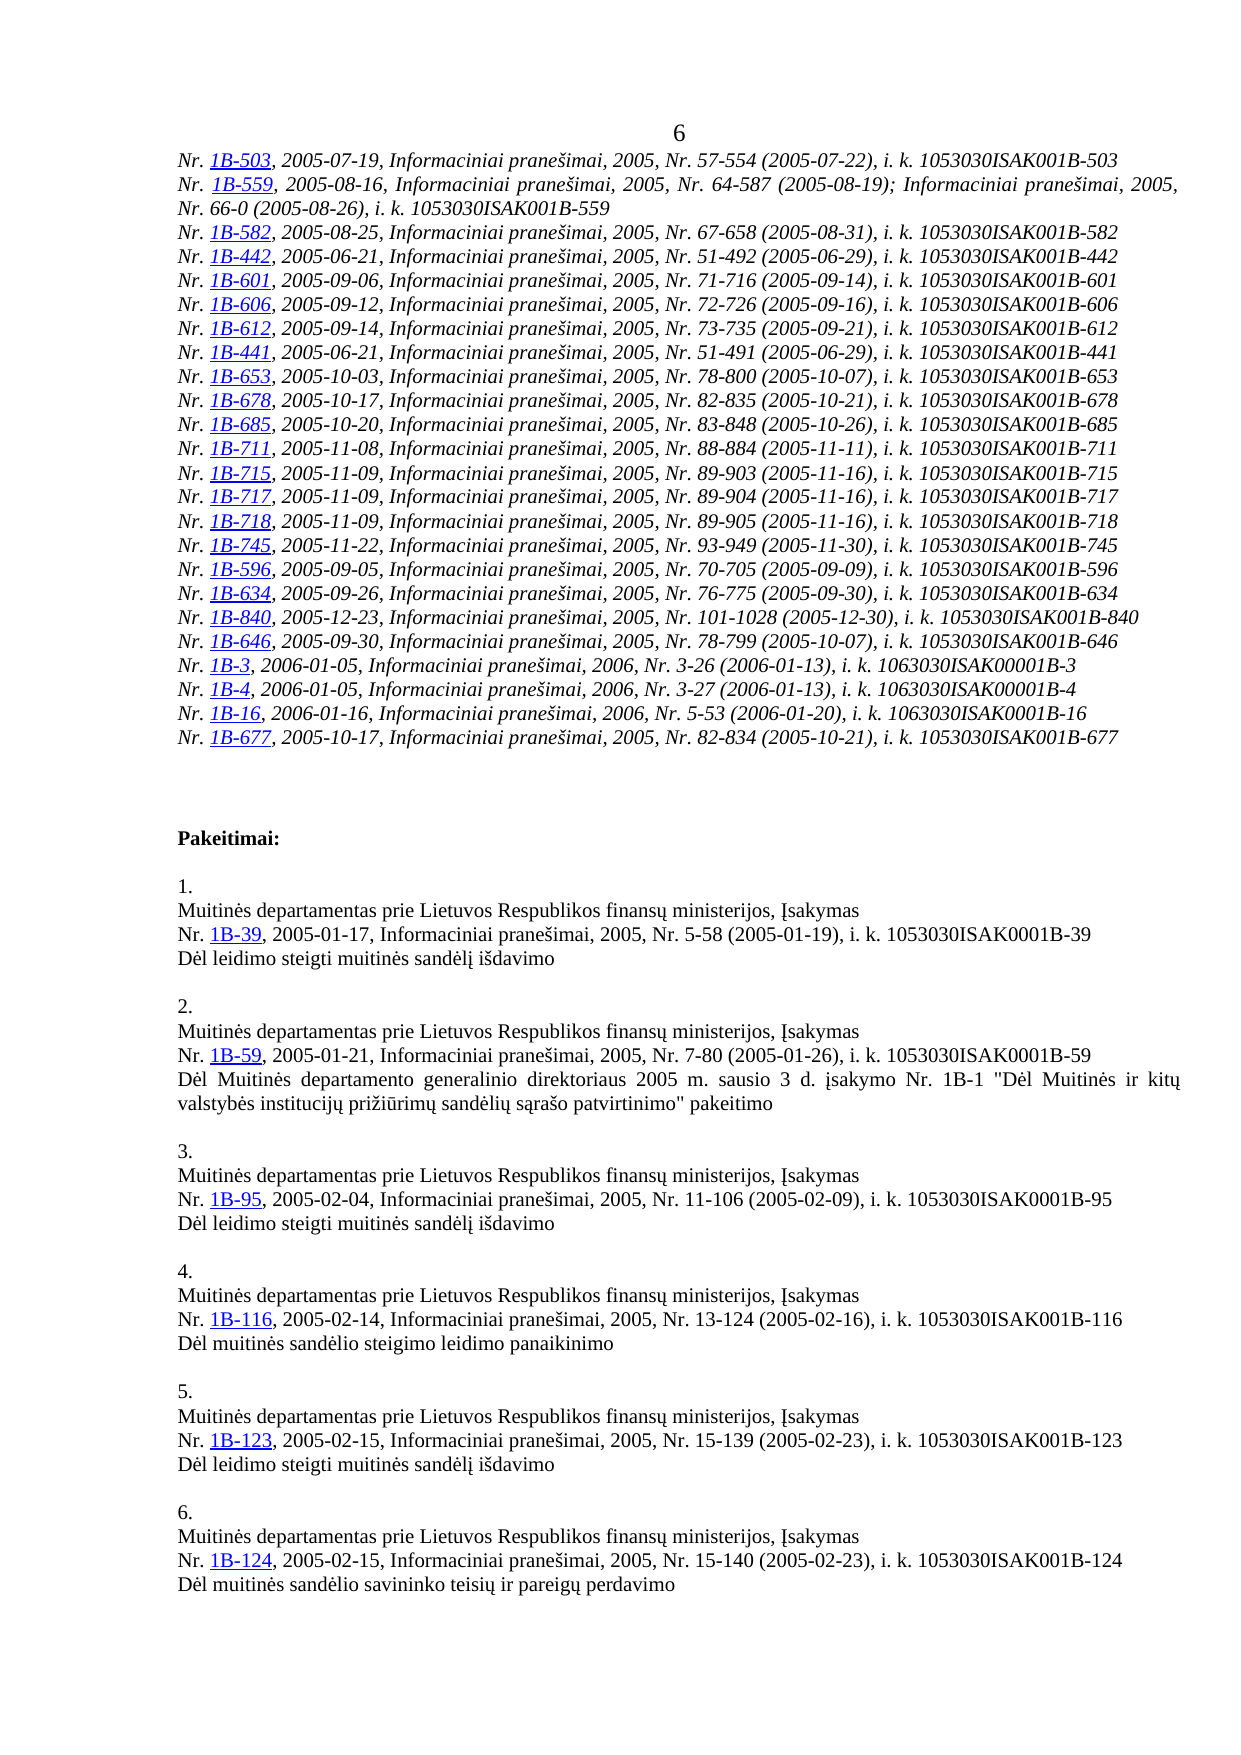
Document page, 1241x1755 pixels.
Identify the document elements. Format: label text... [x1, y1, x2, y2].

text Muitinės departamentas prie Lietuvos Respublikos finansų ministerijos, Įsakymas [177, 1403, 1181, 1428]
text Nr. 1B-646, 2005-09-30, Informaciniai pranešimai, 2005, Nr. 78-799 (2005-10-07), i. k. 1053030ISAK001B-646 [177, 629, 1181, 653]
text Nr. 1B-124, 2005-02-15, Informaciniai pranešimai, 2005, Nr. 15-140 (2005-02-23), i. k. 1053030ISAK001B-124 [177, 1548, 1181, 1572]
text Dėl muitinės sandėlio savininko teisių ir pareigų perdavimo [177, 1572, 1181, 1596]
text Pakeitimai: [177, 826, 1181, 850]
text 1. [177, 874, 1181, 898]
text Nr. 1B-441, 2005-06-21, Informaciniai pranešimai, 2005, Nr. 51-491 (2005-06-29), i. k. 1053030ISAK001B-441 [177, 340, 1181, 364]
text Muitinės departamentas prie Lietuvos Respublikos finansų ministerijos, Įsakymas [177, 1163, 1181, 1187]
text Nr. 1B-685, 2005-10-20, Informaciniai pranešimai, 2005, Nr. 83-848 (2005-10-26), i. k. 1053030ISAK001B-685 [177, 412, 1181, 436]
text Nr. 1B-4, 2006-01-05, Informaciniai pranešimai, 2006, Nr. 3-27 (2006-01-13), i. k. 1063030ISAK00001B-4 [177, 677, 1181, 701]
text Nr. 1B-653, 2005-10-03, Informaciniai pranešimai, 2005, Nr. 78-800 (2005-10-07), i. k. 1053030ISAK001B-653 [177, 364, 1181, 388]
text 4. [177, 1259, 1181, 1283]
text Nr. 1B-16, 2006-01-16, Informaciniai pranešimai, 2006, Nr. 5-53 (2006-01-20), i. k. 1063030ISAK0001B-16 [177, 701, 1181, 725]
text Nr. 1B-123, 2005-02-15, Informaciniai pranešimai, 2005, Nr. 15-139 (2005-02-23), i. k. 1053030ISAK001B-123 [177, 1428, 1181, 1452]
text Nr. 1B-503, 2005-07-19, Informaciniai pranešimai, 2005, Nr. 57-554 (2005-07-22), i. k. 1053030ISAK001B-503 [177, 148, 1181, 172]
text Nr. 1B-745, 2005-11-22, Informaciniai pranešimai, 2005, Nr. 93-949 (2005-11-30), i. k. 1053030ISAK001B-745 [177, 533, 1181, 557]
text Nr. 1B-59, 2005-01-21, Informaciniai pranešimai, 2005, Nr. 7-80 (2005-01-26), i. k. 1053030ISAK0001B-59 [177, 1043, 1181, 1067]
text Nr. 1B-3, 2006-01-05, Informaciniai pranešimai, 2006, Nr. 3-26 (2006-01-13), i. k. 1063030ISAK00001B-3 [177, 653, 1181, 677]
text Muitinės departamentas prie Lietuvos Respublikos finansų ministerijos, Įsakymas [177, 1018, 1181, 1043]
text Dėl leidimo steigti muitinės sandėlį išdavimo [177, 946, 1181, 970]
text Nr. 1B-840, 2005-12-23, Informaciniai pranešimai, 2005, Nr. 101-1028 (2005-12-30), i. k. 1053030ISAK001B-840 [177, 605, 1181, 629]
text Nr. 1B-559, 2005-08-16, Informaciniai pranešimai, 2005, Nr. 64-587 (2005-08-19); Informaciniai pranešimai, 2005, Nr. 66-0 (2005-08-26), i. k. 1053030ISAK001B-559 [177, 172, 1181, 220]
text Nr. 1B-715, 2005-11-09, Informaciniai pranešimai, 2005, Nr. 89-903 (2005-11-16), i. k. 1053030ISAK001B-715 [177, 460, 1181, 484]
text Dėl muitinės sandėlio steigimo leidimo panaikinimo [177, 1331, 1181, 1355]
text 6. [177, 1500, 1181, 1524]
text Muitinės departamentas prie Lietuvos Respublikos finansų ministerijos, Įsakymas [177, 898, 1181, 922]
text 3. [177, 1139, 1181, 1163]
text Nr. 1B-116, 2005-02-14, Informaciniai pranešimai, 2005, Nr. 13-124 (2005-02-16), i. k. 1053030ISAK001B-116 [177, 1307, 1181, 1331]
text 2. [177, 994, 1181, 1018]
text Dėl leidimo steigti muitinės sandėlį išdavimo [177, 1452, 1181, 1476]
text Muitinės departamentas prie Lietuvos Respublikos finansų ministerijos, Įsakymas [177, 1283, 1181, 1307]
text Nr. 1B-39, 2005-01-17, Informaciniai pranešimai, 2005, Nr. 5-58 (2005-01-19), i. k. 1053030ISAK0001B-39 [177, 922, 1181, 946]
text Nr. 1B-95, 2005-02-04, Informaciniai pranešimai, 2005, Nr. 11-106 (2005-02-09), i. k. 1053030ISAK0001B-95 [177, 1187, 1181, 1211]
text Dėl leidimo steigti muitinės sandėlį išdavimo [177, 1211, 1181, 1235]
text Nr. 1B-678, 2005-10-17, Informaciniai pranešimai, 2005, Nr. 82-835 (2005-10-21), i. k. 1053030ISAK001B-678 [177, 388, 1181, 412]
text Nr. 1B-718, 2005-11-09, Informaciniai pranešimai, 2005, Nr. 89-905 (2005-11-16), i. k. 1053030ISAK001B-718 [177, 508, 1181, 533]
text Nr. 1B-634, 2005-09-26, Informaciniai pranešimai, 2005, Nr. 76-775 (2005-09-30), i. k. 1053030ISAK001B-634 [177, 581, 1181, 605]
text Nr. 1B-582, 2005-08-25, Informaciniai pranešimai, 2005, Nr. 67-658 (2005-08-31), i. k. 1053030ISAK001B-582 [177, 220, 1181, 244]
text Nr. 1B-601, 2005-09-06, Informaciniai pranešimai, 2005, Nr. 71-716 (2005-09-14), i. k. 1053030ISAK001B-601 [177, 268, 1181, 292]
text 5. [177, 1379, 1181, 1403]
text Nr. 1B-612, 2005-09-14, Informaciniai pranešimai, 2005, Nr. 73-735 (2005-09-21), i. k. 1053030ISAK001B-612 [177, 316, 1181, 340]
text Nr. 1B-677, 2005-10-17, Informaciniai pranešimai, 2005, Nr. 82-834 (2005-10-21), i. k. 1053030ISAK001B-677 [177, 725, 1181, 749]
text Dėl Muitinės departamento generalinio direktoriaus 2005 m. sausio 3 d. įsakymo Nr. 1B-1 "Dėl Muitinės ir kitų valstybės institucijų prižiūrimų sandėlių sąrašo patvirtinimo" pakeitimo [177, 1067, 1181, 1115]
text Muitinės departamentas prie Lietuvos Respublikos finansų ministerijos, Įsakymas [177, 1524, 1181, 1548]
text Nr. 1B-596, 2005-09-05, Informaciniai pranešimai, 2005, Nr. 70-705 (2005-09-09), i. k. 1053030ISAK001B-596 [177, 557, 1181, 581]
text Nr. 1B-711, 2005-11-08, Informaciniai pranešimai, 2005, Nr. 88-884 (2005-11-11), i. k. 1053030ISAK001B-711 [177, 436, 1181, 460]
text Nr. 1B-606, 2005-09-12, Informaciniai pranešimai, 2005, Nr. 72-726 (2005-09-16), i. k. 1053030ISAK001B-606 [177, 292, 1181, 316]
text Nr. 1B-442, 2005-06-21, Informaciniai pranešimai, 2005, Nr. 51-492 (2005-06-29), i. k. 1053030ISAK001B-442 [177, 244, 1181, 268]
text Nr. 1B-717, 2005-11-09, Informaciniai pranešimai, 2005, Nr. 89-904 (2005-11-16), i. k. 1053030ISAK001B-717 [177, 484, 1181, 508]
